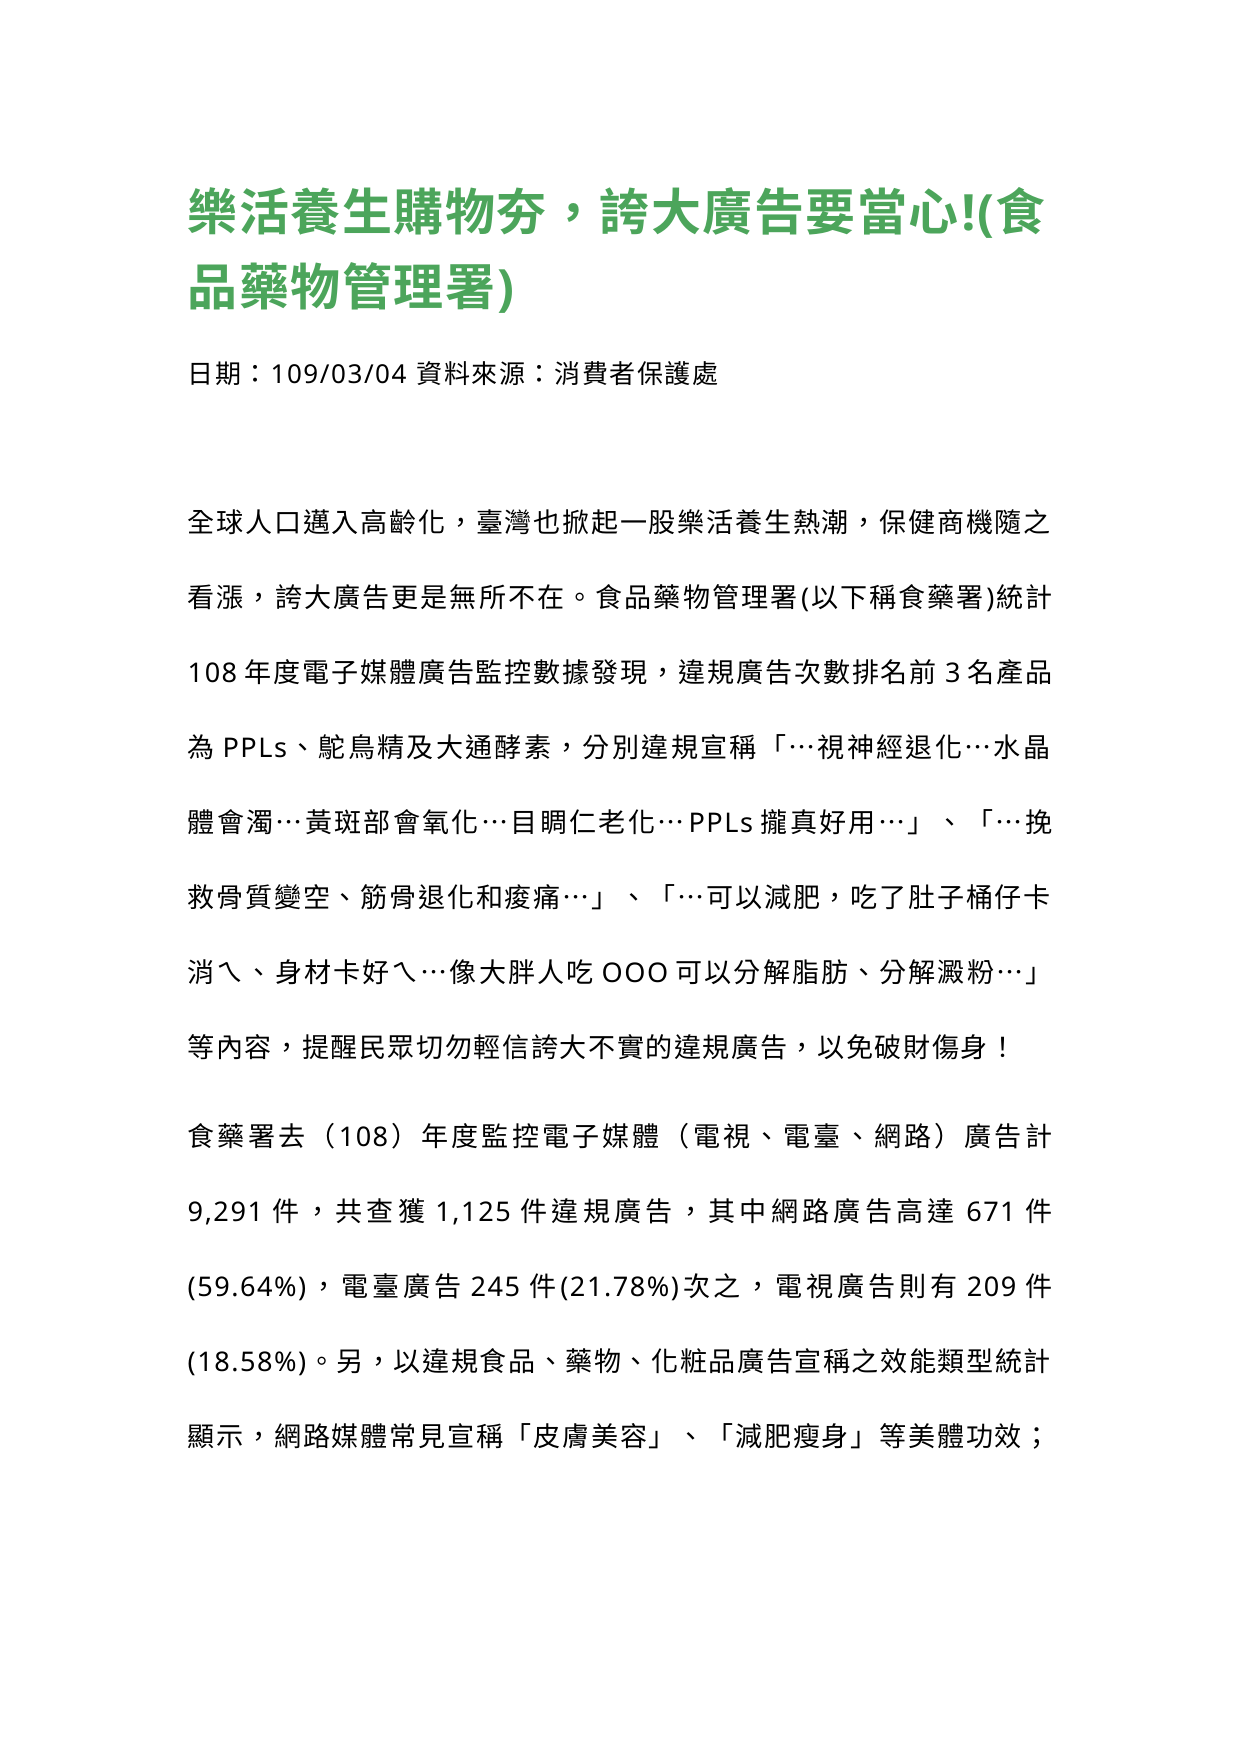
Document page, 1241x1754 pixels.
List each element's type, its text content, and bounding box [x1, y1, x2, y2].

text 食藥署去（108）年度監控電子媒體（電視、電臺、網路）廣告計9,291件，共查獲1,125件違規廣告，其中網路廣告高達671件(59.64%)，電臺廣告245件(21.78%)次之，電視廣告則有209件(18.58%)。另，以違規食品、藥物、化粧品廣告宣稱之效能類型統計顯示，網路媒體常見宣稱「皮膚美容」、「減肥瘦身」等美體功效； [187, 1091, 1053, 1466]
text 日期：109/03/04 資料來源：消費者保護處 [187, 329, 1053, 404]
text 全球人口邁入高齡化，臺灣也掀起一股樂活養生熱潮，保健商機隨之看漲，誇大廣告更是無所不在。食品藥物管理署(以下稱食藥署)統計108年度電子媒體廣告監控數據發現，違規廣告次數排名前3名產品為PPLs、鴕鳥精及大通酵素，分別違規宣稱「…視神經退化…水晶體會濁…黃斑部會氧化…目睭仁老化…PPLs攏真好用…」、「…挽救骨質變空、筋骨退化和痠痛…」、「…可以減肥，吃了肚子桶仔卡消ㄟ、身材卡好ㄟ…像大胖人吃OOO可以分解脂肪、分解澱粉…」等內容，提醒民眾切勿輕信誇大不實的違規廣告，以免破財傷身！ [187, 477, 1053, 1077]
text 樂活養生購物夯，誇大廣告要當心!(食品藥物管理署) [187, 164, 1053, 314]
